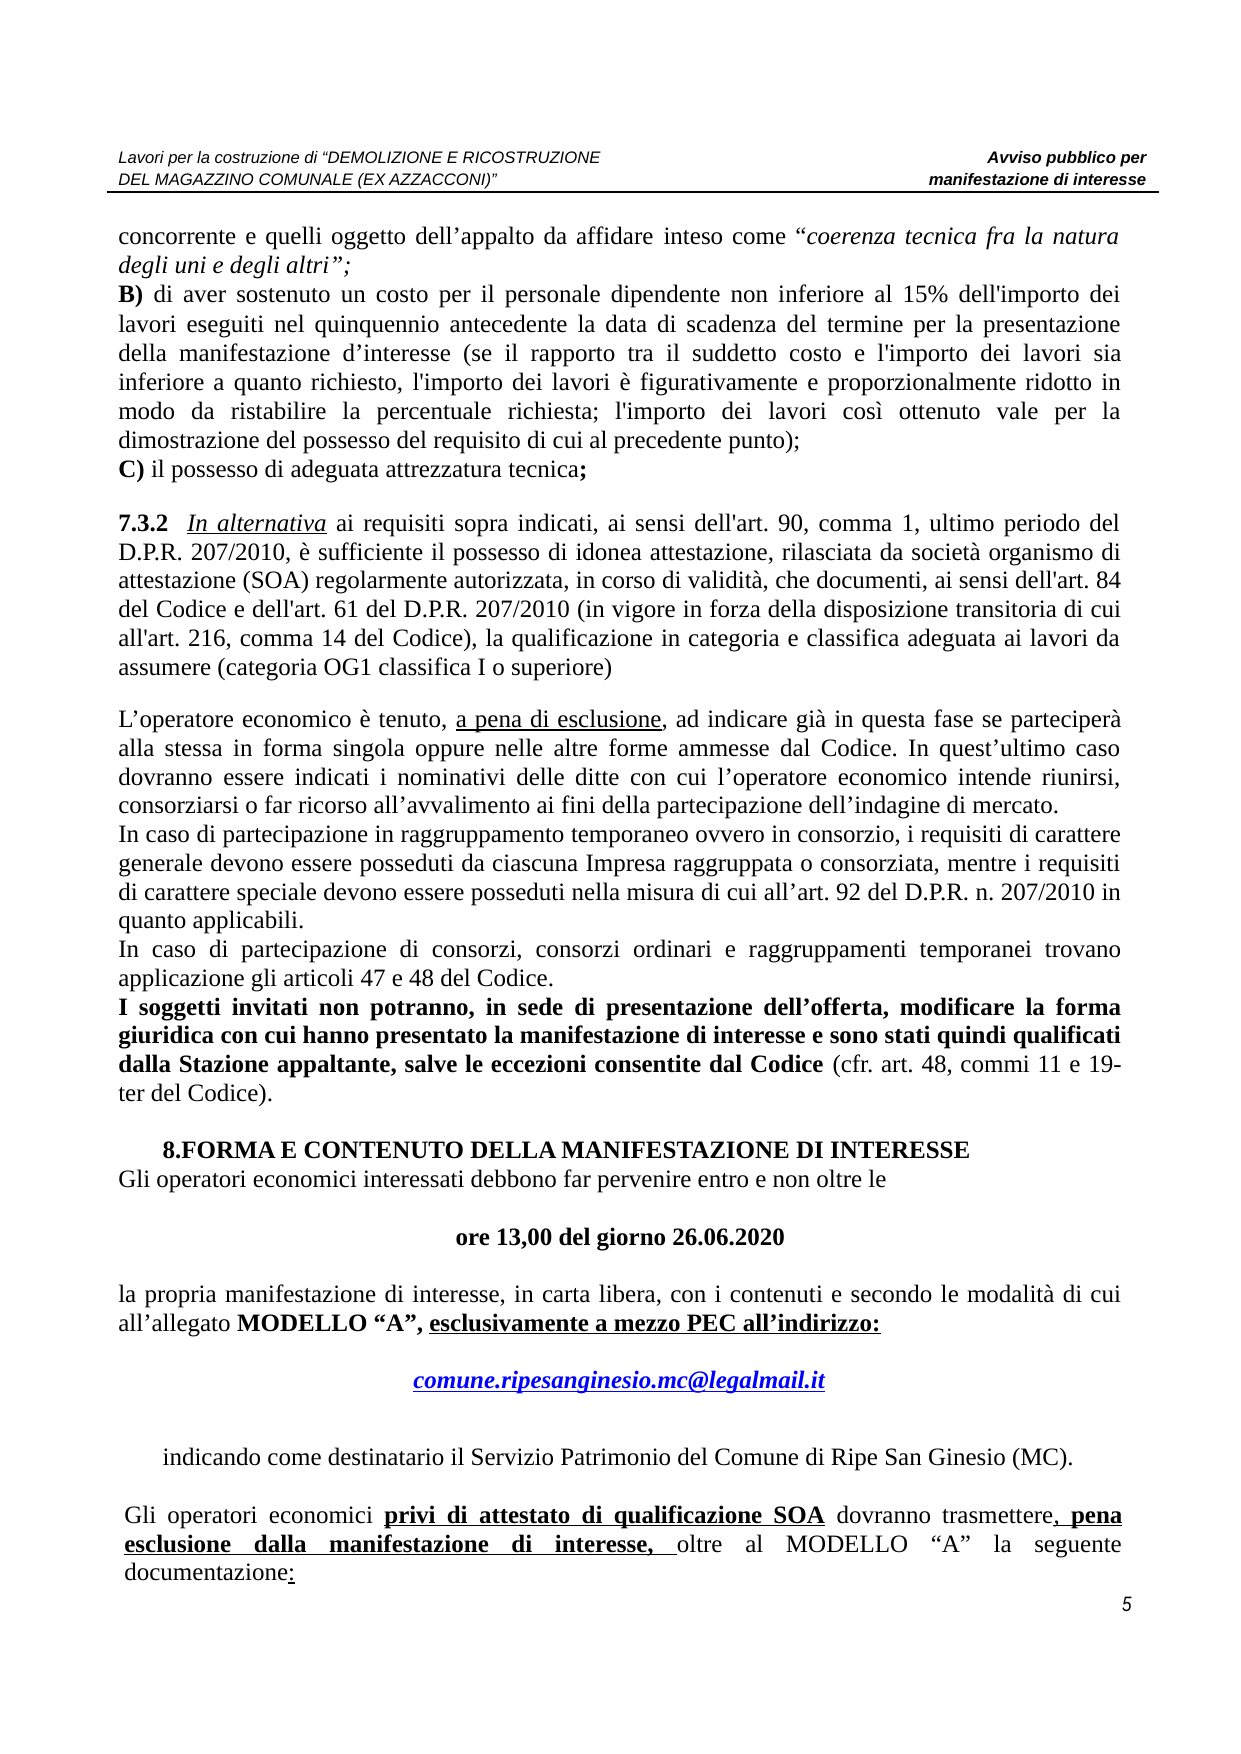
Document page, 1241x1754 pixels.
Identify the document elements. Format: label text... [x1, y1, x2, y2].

text indicando come destinatario il Servizio Patrimonio del Comune di Ripe San Ginesio (MC). [162, 1442, 1122, 1471]
text In caso di partecipazione in raggruppamento temporaneo ovvero in consorzio, i requisiti di carattere generale devono essere posseduti da ciascuna Impresa raggruppata o consorziata, mentre i requisiti di carattere speciale devono essere posseduti nella misura di cui all’art. 92 del D.P.R. n. 207/2010 in quanto applicabili. [118, 819, 1122, 934]
text Gli operatori economici interessati debbono far pervenire entro e non oltre le [118, 1164, 1122, 1193]
text L’operatore economico è tenuto, a pena di esclusione, ad indicare già in questa fase se parteciperà alla stessa in forma singola oppure nelle altre forme ammesse dal Codice. In quest’ultimo caso dovranno essere indicati i nominativi delle ditte con cui l’operatore economico intende riunirsi, consorziarsi o far ricorso all’avvalimento ai fini della partecipazione dell’indagine di mercato. [118, 704, 1122, 819]
text B) di aver sostenuto un costo per il personale dipendente non inferiore al 15% dell'importo dei lavori eseguiti nel quinquennio antecedente la data di scadenza del termine per la presentazione della manifestazione d’interesse (se il rapporto tra il suddetto costo e l'importo dei lavori sia inferiore a quanto richiesto, l'importo dei lavori è figurativamente e proporzionalmente ridotto in modo da ristabilire la percentuale richiesta; l'importo dei lavori così ottenuto vale per la dimostrazione del possesso del requisito di cui al precedente punto); [118, 279, 1122, 454]
text Gli operatori economici privi di attestato di qualificazione SOA dovranno trasmettere, pena esclusione dalla manifestazione di interesse, oltre al MODELLO “A” la seguente documentazione: [124, 1500, 1122, 1586]
text concorrente e quelli oggetto dell’appalto da affidare inteso come “coerenza tecnica fra la natura degli uni e degli altri”; [118, 221, 1122, 279]
text ore 13,00 del giorno 26.06.2020 [118, 1222, 1122, 1251]
text la propria manifestazione di interesse, in carta libera, con i contenuti e secondo le modalità di cui all’allegato MODELLO “A”, esclusivamente a mezzo PEC all’indirizzo: [118, 1279, 1122, 1337]
text C) il possesso di adeguata attrezzatura tecnica; [118, 454, 1122, 484]
text 7.3.2 In alternativa ai requisiti sopra indicati, ai sensi dell'art. 90, comma 1, ultimo periodo del D.P.R. 207/2010, è sufficiente il possesso di idonea attestazione, rilasciata da società organismo di attestazione (SOA) regolarmente autorizzata, in corso di validità, che documenti, ai sensi dell'art. 84 del Codice e dell'art. 61 del D.P.R. 207/2010 (in vigore in forza della disposizione transitoria di cui all'art. 216, comma 14 del Codice), la qualificazione in categoria e classifica adeguata ai lavori da assumere (categoria OG1 classifica I o superiore) [118, 508, 1122, 680]
text comune.ripesanginesio.mc@legalmail.it [118, 1366, 1122, 1394]
text In caso di partecipazione di consorzi, consorzi ordinari e raggruppamenti temporanei trovano applicazione gli articoli 47 e 48 del Codice. [118, 934, 1122, 992]
text I soggetti invitati non potranno, in sede di presentazione dell’offerta, modificare la forma giuridica con cui hanno presentato la manifestazione di interesse e sono stati quindi qualificati dalla Stazione appaltante, salve le eccezioni consentite dal Codice (cfr. art. 48, commi 11 e 19-ter del Codice). [118, 992, 1122, 1107]
list FORMA E CONTENUTO DELLA MANIFESTAZIONE DI INTERESSE [162, 1136, 1122, 1164]
